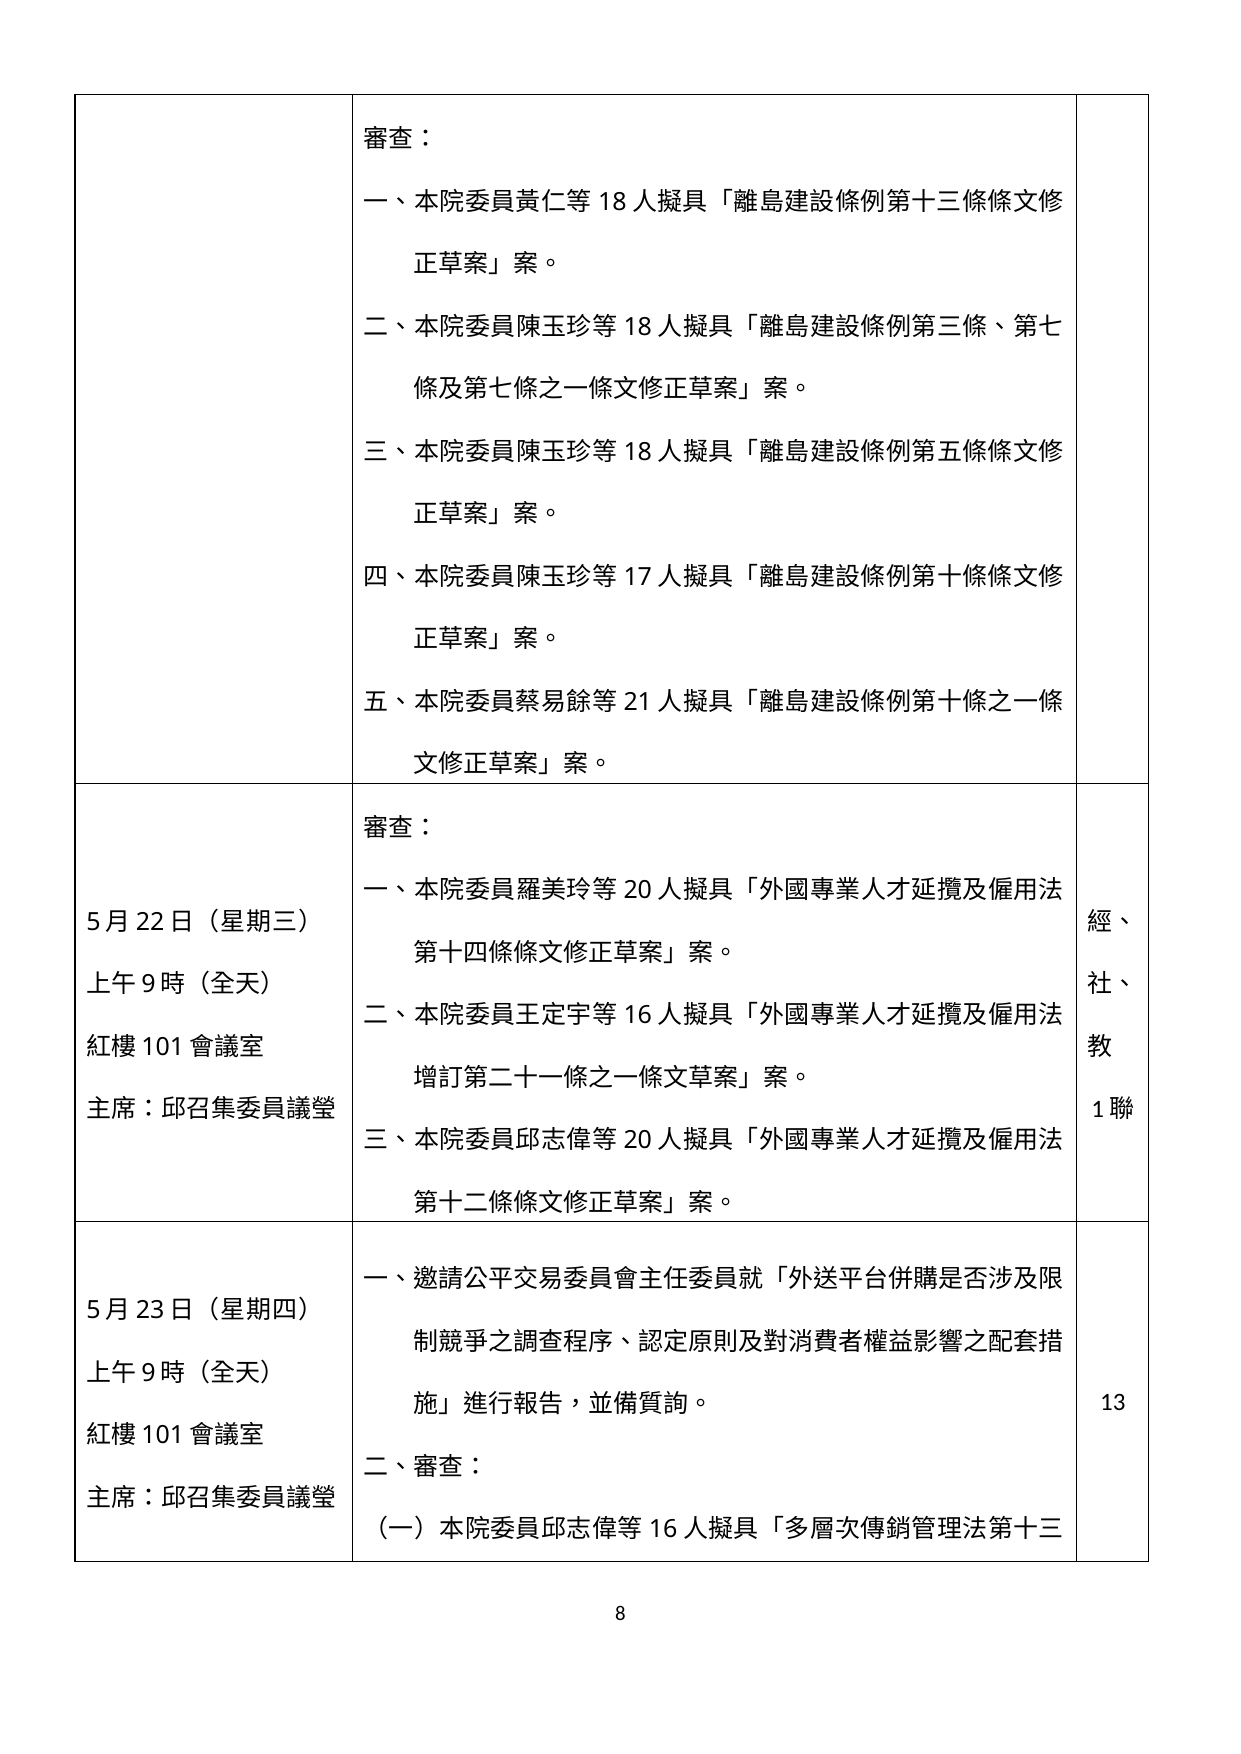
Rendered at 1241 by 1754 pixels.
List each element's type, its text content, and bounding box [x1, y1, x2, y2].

table_cell 審查： 一、本院委員羅美玲等20人擬具「外國專業人才延攬及僱用法第十四條條文修正草案」案。 二、本院委員王定宇等16人擬具「外國專業人才延攬及僱用法增訂第二十一條之一條文草案」案。 三、本院委員邱志偉等20人擬具「外國專業人才延攬及僱用法第十二條條文修正草案」案。 [353, 784, 1076, 1221]
table_cell 經、社、 教 1聯 [1077, 784, 1148, 1221]
table_cell 一、邀請公平交易委員會主任委員就「外送平台併購是否涉及限制競爭之調查程序、認定原則及對消費者權益影響之配套措施」進行報告，並備質詢。 二、審查： （一）本院委員邱志偉等16人擬具「多層次傳銷管理法第十三 [353, 1222, 1076, 1561]
table_cell 審查： 一、本院委員黃仁等18人擬具「離島建設條例第十三條條文修正草案」案。 二、本院委員陳玉珍等18人擬具「離島建設條例第三條、第七條及第七條之一條文修正草案」案。 三、本院委員陳玉珍等18人擬具「離島建設條例第五條條文修正草案」案。 四、本院委員陳玉珍等17人擬具「離島建設條例第十條條文修正草案」案。 五、本院委員蔡易餘等21人擬具「離島建設條例第十條之一條文修正草案」案。 [353, 95, 1076, 783]
table_cell [76, 95, 352, 783]
table_cell 13 [1077, 1222, 1148, 1561]
table_cell [1077, 95, 1148, 783]
table_cell 5月22日（星期三） 上午9時（全天） 紅樓101會議室 主席：邱召集委員議瑩 [76, 784, 352, 1221]
table_cell 5月23日（星期四） 上午9時（全天） 紅樓101會議室 主席：邱召集委員議瑩 [76, 1222, 352, 1561]
